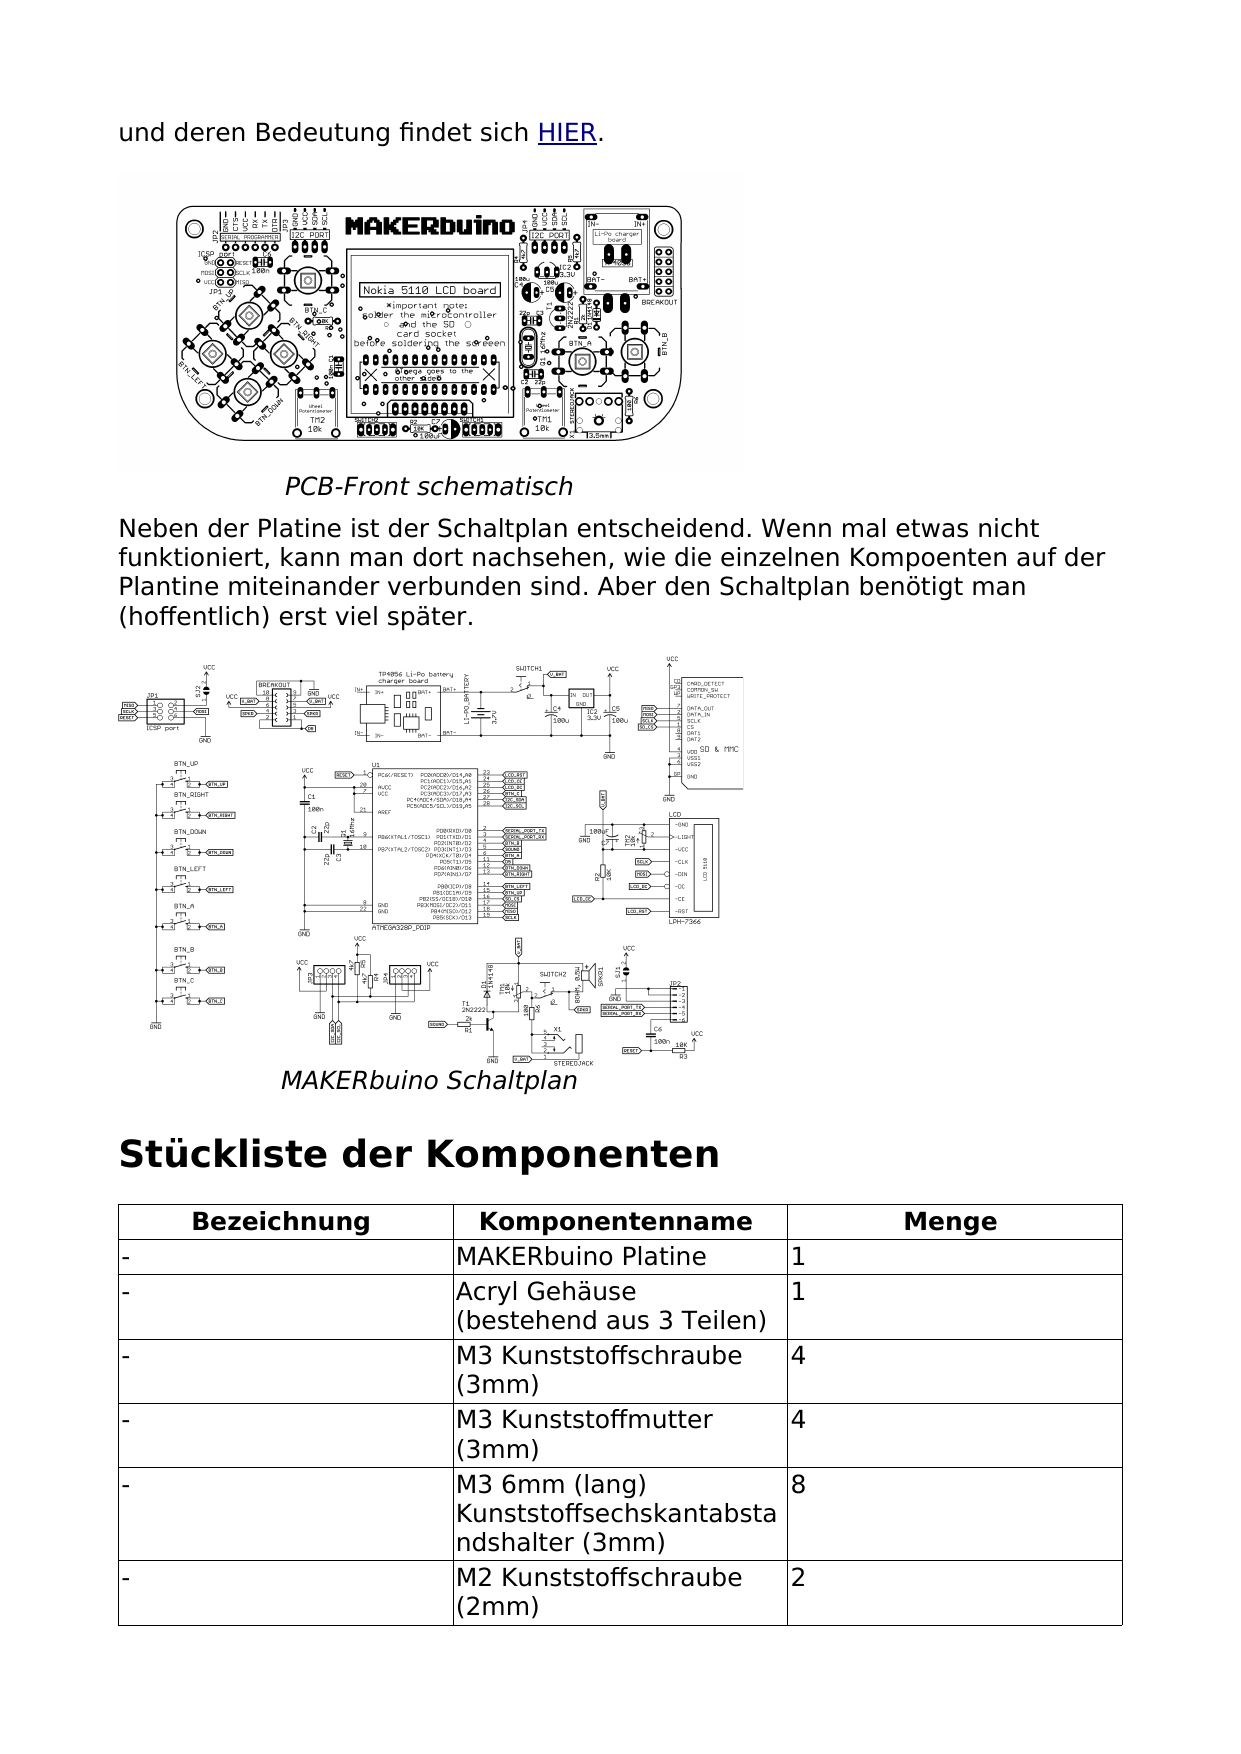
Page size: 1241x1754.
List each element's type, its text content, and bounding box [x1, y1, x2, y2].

table_cell MAKERbuino Platine [454, 1240, 787, 1274]
table_cell - [119, 1561, 453, 1625]
table_cell - [119, 1468, 453, 1560]
text PCB-Front schematisch [118, 473, 743, 502]
table_cell Acryl Gehäuse (bestehend aus 3 Teilen) [454, 1275, 787, 1338]
table_cell - [119, 1275, 453, 1338]
table_header Komponentenname [454, 1205, 787, 1239]
table_cell M2 Kunststoffschraube (2mm) [454, 1561, 787, 1625]
table_cell 1 [788, 1240, 1122, 1274]
table_cell 4 [788, 1404, 1122, 1467]
table_header Menge [788, 1205, 1122, 1239]
picture [118, 172, 744, 473]
table_cell 8 [788, 1468, 1122, 1560]
table_cell - [119, 1340, 453, 1403]
table_cell M3 Kunststoffmutter (3mm) [454, 1404, 787, 1467]
table_cell 1 [788, 1275, 1122, 1338]
text und deren Bedeutung findet sich HIER. [118, 118, 1122, 147]
table_cell M3 Kunststoffschraube (3mm) [454, 1340, 787, 1403]
text MAKERbuino Schaltplan [118, 1067, 743, 1096]
text Neben der Platine ist der Schaltplan entscheidend. Wenn mal etwas nicht funktioniert, kann man dort nachsehen, wie die einzelnen Kompoenten auf der Plantine miteinander verbunden sind. Aber den Schaltplan benötigt man (hoffentlich) erst viel später. [118, 514, 1122, 631]
table_cell 2 [788, 1561, 1122, 1625]
table_cell - [119, 1240, 453, 1274]
picture [118, 656, 744, 1067]
table_header Bezeichnung [119, 1205, 453, 1239]
table_cell 4 [788, 1340, 1122, 1403]
table_cell M3 6mm (lang) Kunststoffsechskantabstandshalter (3mm) [454, 1468, 787, 1560]
table_cell - [119, 1404, 453, 1467]
subtitle Stückliste der Komponenten [118, 1133, 1122, 1177]
